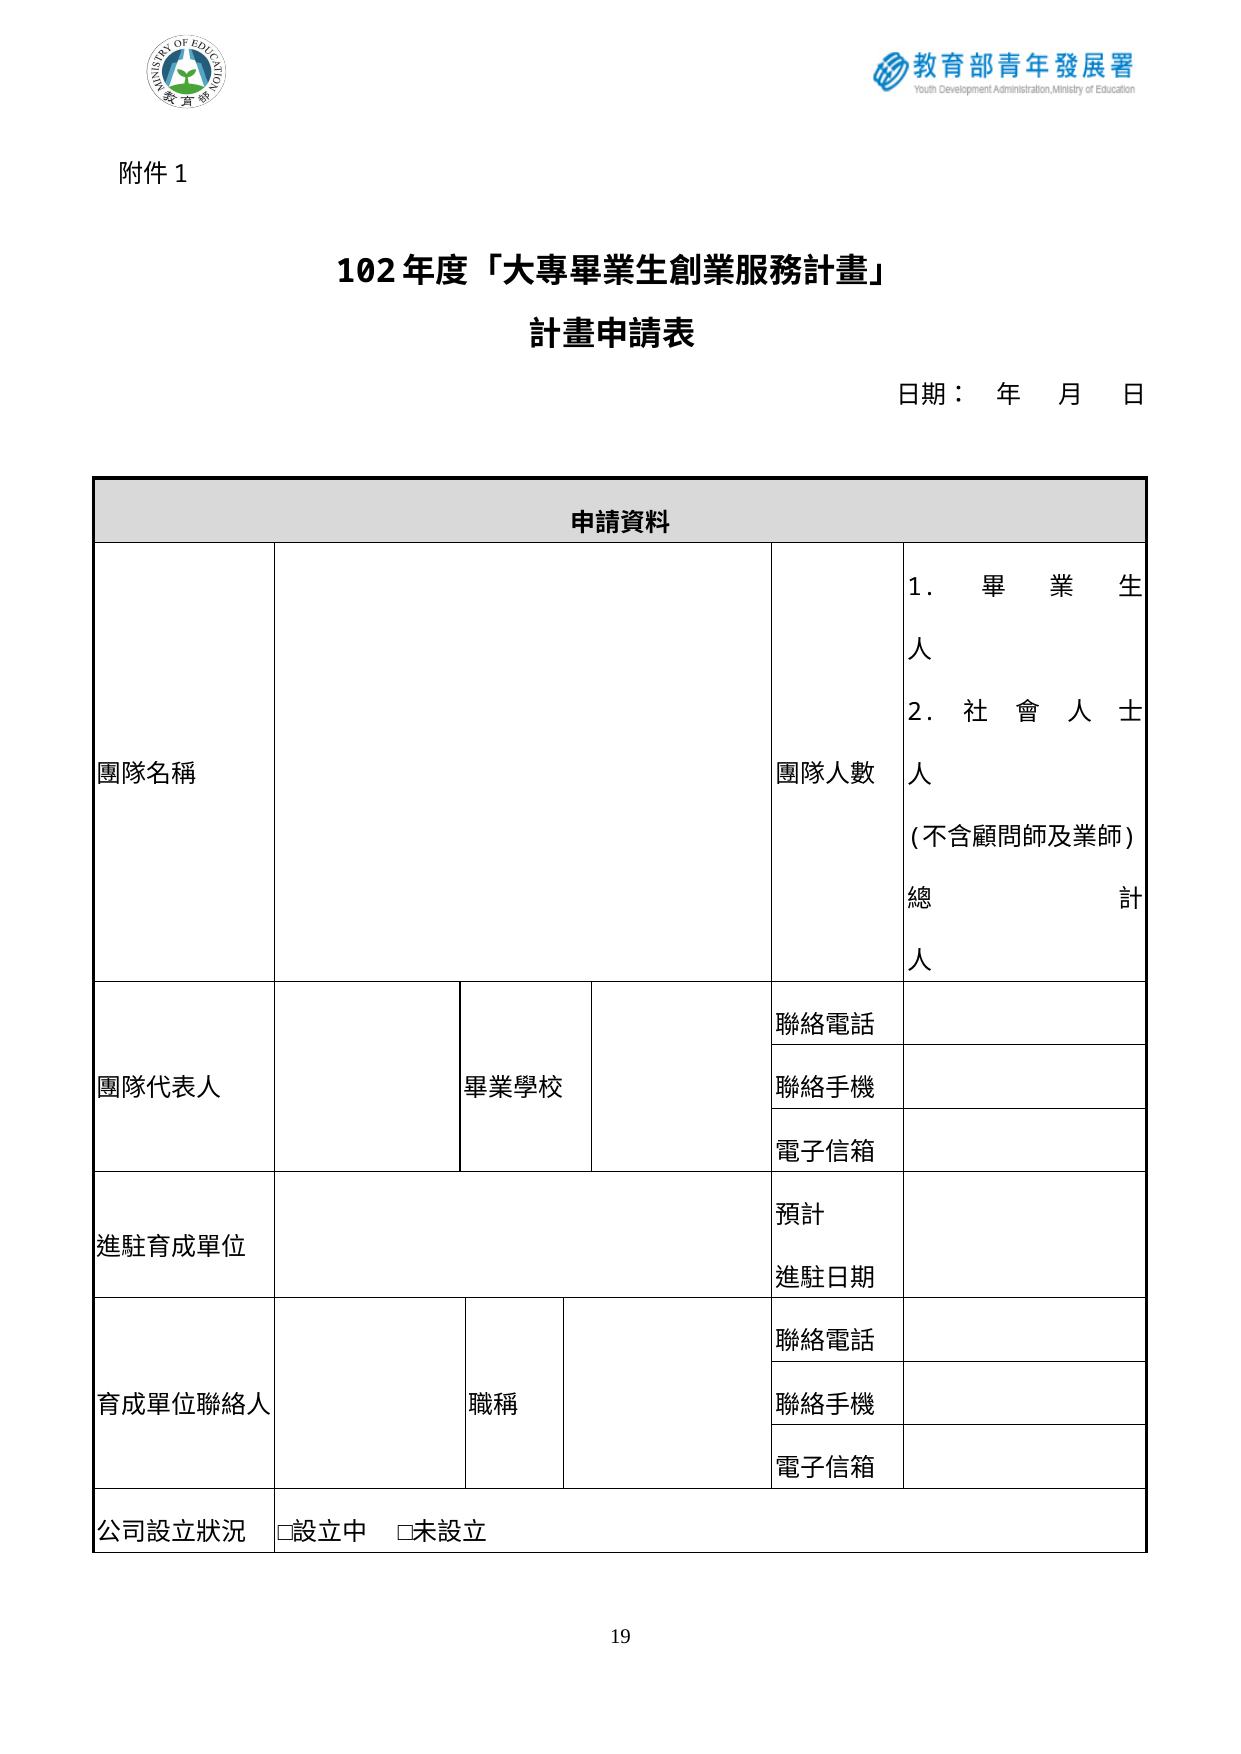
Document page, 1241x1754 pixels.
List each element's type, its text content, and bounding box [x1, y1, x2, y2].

table_cell 團隊代表人 [95, 982, 274, 1171]
table_cell 電子信箱 [772, 1109, 903, 1171]
table_cell [275, 1298, 465, 1488]
table_cell 畢業學校 [461, 982, 591, 1171]
table_cell 團隊名稱 [95, 543, 274, 981]
table_cell 公司設立狀況 [95, 1489, 274, 1552]
table_cell 預計 進駐日期 [772, 1172, 903, 1297]
table_cell 團隊人數 [772, 543, 903, 981]
table_cell 育成單位聯絡人 [95, 1298, 274, 1488]
table_cell [904, 1109, 1145, 1171]
table_cell 聯絡手機 [772, 1045, 903, 1108]
table_cell [275, 543, 771, 981]
table_cell 1.畢業生 人 2.社會人士 人 (不含顧問師及業師) 總計 人 [904, 543, 1145, 981]
text 日期： 年 月 日 [118, 351, 1146, 414]
table_cell 電子信箱 [772, 1425, 903, 1488]
table_cell 聯絡電話 [772, 1298, 903, 1361]
table_cell 進駐育成單位 [95, 1172, 274, 1297]
text 計畫申請表 [118, 289, 1122, 351]
table_cell 職稱 [466, 1298, 563, 1488]
table_cell □設立中 □未設立 [275, 1489, 1145, 1552]
table_cell [904, 1045, 1145, 1108]
table_cell [275, 982, 459, 1171]
table_cell 聯絡電話 [772, 982, 903, 1044]
text 102年度「大專畢業生創業服務計畫」 [118, 226, 1120, 289]
table_cell [904, 1172, 1145, 1297]
table_cell [564, 1298, 771, 1488]
table_cell [904, 1362, 1145, 1424]
table_cell [904, 1298, 1145, 1361]
table_cell [275, 1172, 771, 1297]
table_cell [904, 982, 1145, 1044]
table_header 申請資料 [95, 480, 1145, 542]
table_cell 聯絡手機 [772, 1362, 903, 1424]
text 附件1 [118, 130, 1120, 192]
table_cell [904, 1425, 1145, 1488]
table_cell [592, 982, 771, 1171]
